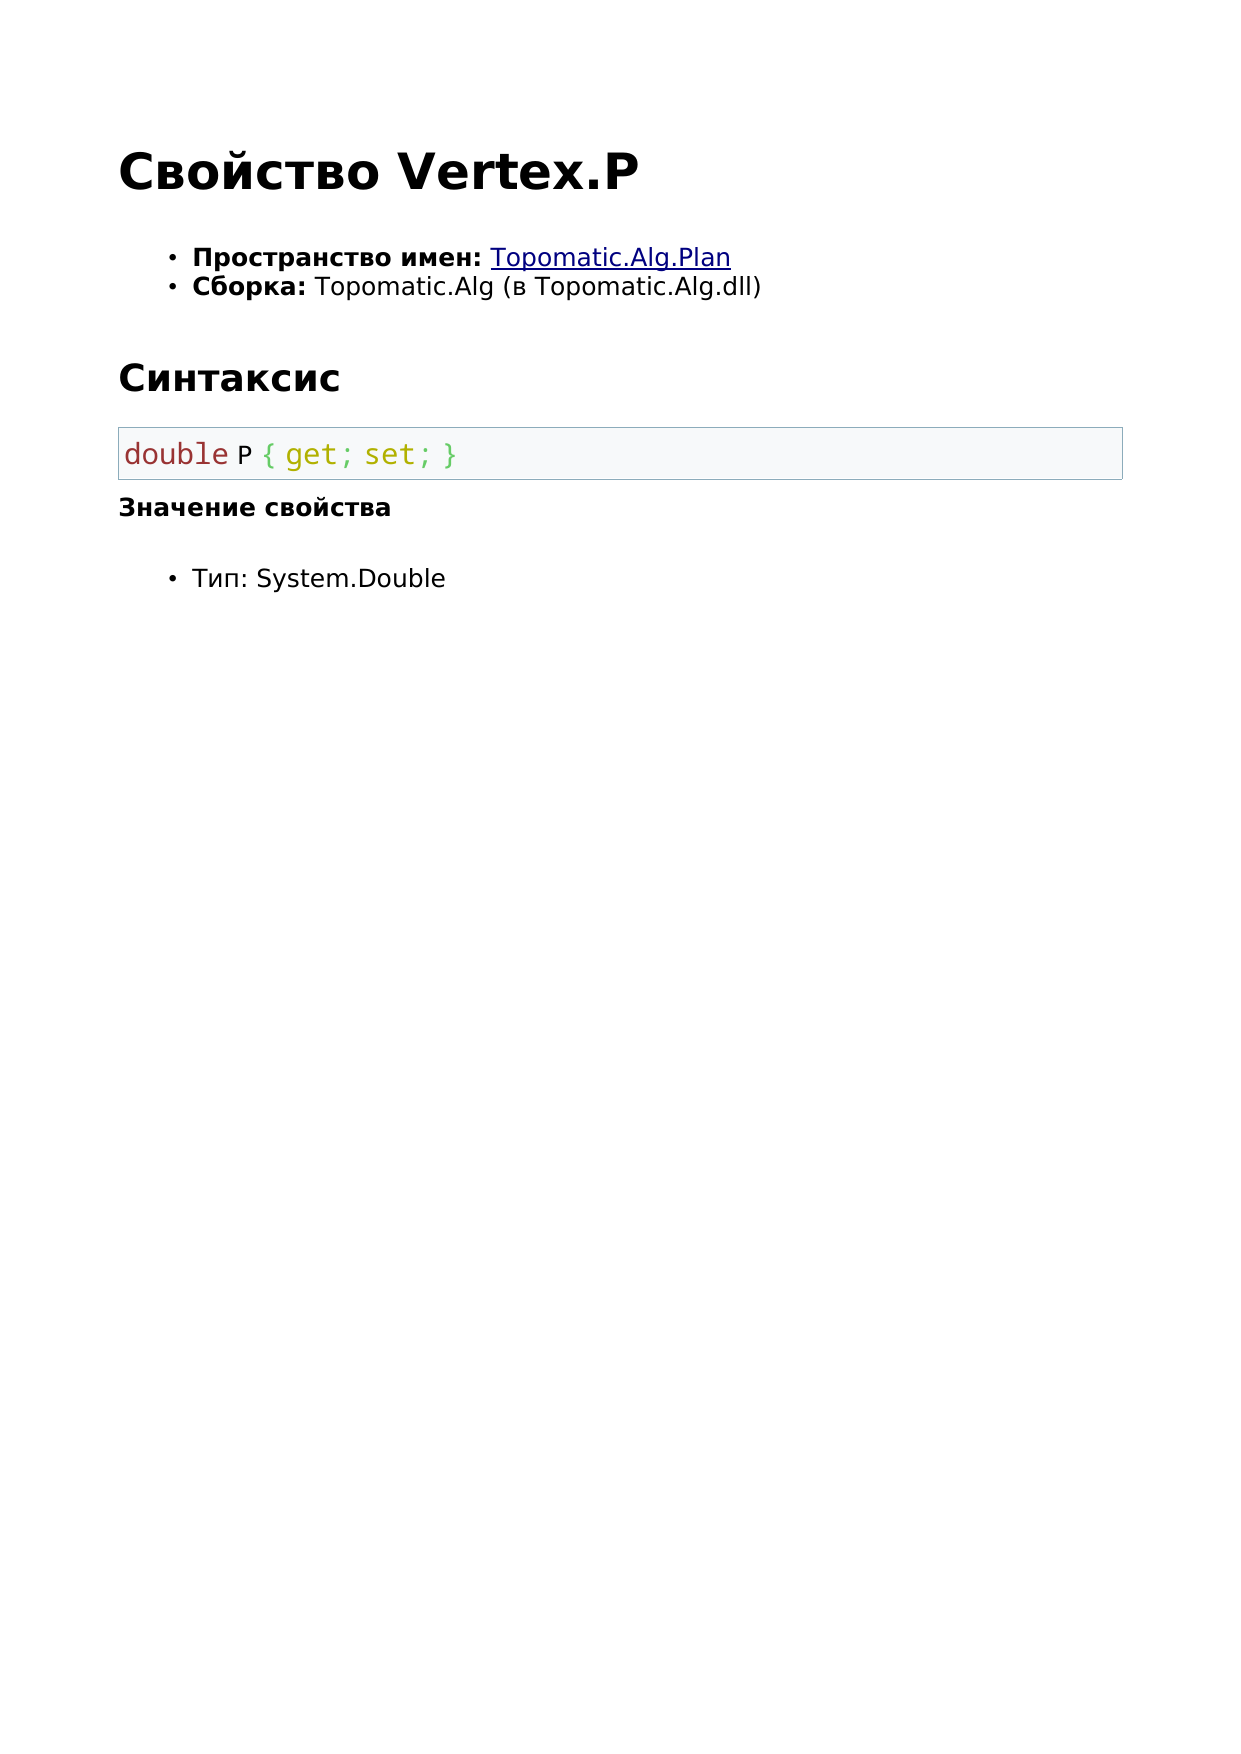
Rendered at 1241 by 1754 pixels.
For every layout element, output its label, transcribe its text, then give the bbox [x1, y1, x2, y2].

text Значение свойства [118, 493, 1122, 523]
table_header double P { get; set; } [119, 428, 1122, 478]
subtitle Синтаксис [118, 356, 1122, 400]
list Сборка: Topomatic.Alg (в Topomatic.Alg.dll) [177, 272, 1122, 302]
list Пространство имен: Topomatic.Alg.Plan [177, 243, 1122, 272]
list Тип: System.Double [177, 564, 1122, 594]
subtitle Свойство Vertex.P [118, 143, 1122, 201]
